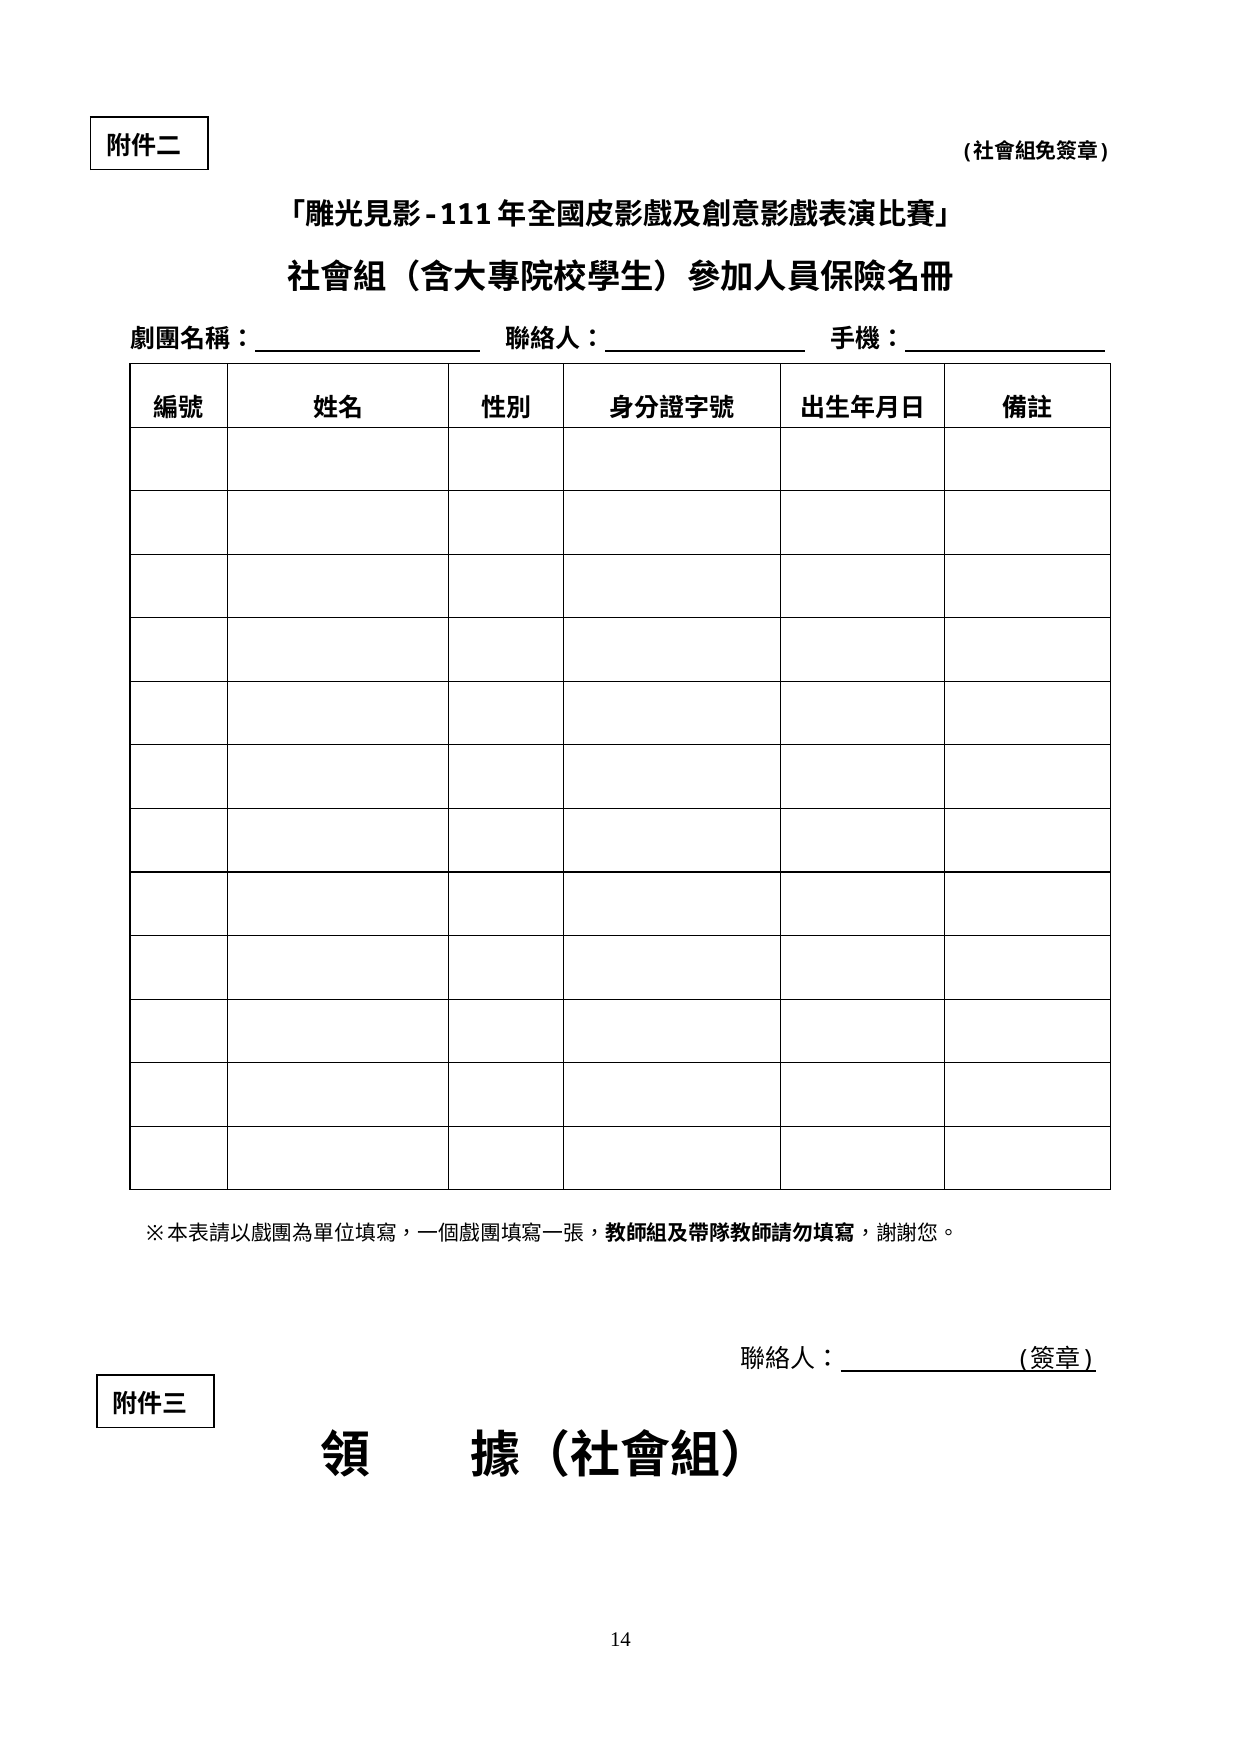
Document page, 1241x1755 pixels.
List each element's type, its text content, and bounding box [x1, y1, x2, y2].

table_cell [131, 682, 227, 744]
table_cell [945, 618, 1110, 681]
table_cell [781, 555, 944, 617]
table_cell [781, 682, 944, 744]
table_cell [449, 1000, 563, 1062]
table_cell [945, 1127, 1110, 1189]
table_cell [945, 428, 1110, 490]
table_cell [228, 682, 448, 744]
table_cell [564, 428, 780, 490]
table_cell [131, 1063, 227, 1126]
table_cell [781, 1127, 944, 1189]
table_cell [781, 873, 944, 935]
table_cell [564, 555, 780, 617]
text 劇團名稱： 聯絡人： 手機： [130, 295, 1110, 358]
text 聯絡人： (簽章) [130, 1315, 1110, 1378]
table_cell [131, 809, 227, 871]
table_cell [131, 745, 227, 808]
table_cell [945, 936, 1110, 998]
text ※本表請以戲團為單位填寫，一個戲團填寫一張，教師組及帶隊教師請勿填寫，謝謝您。 [130, 1190, 1110, 1253]
table_cell [131, 491, 227, 554]
table_cell [228, 873, 448, 935]
table_cell [131, 1127, 227, 1189]
table_cell [228, 618, 448, 681]
table_cell [781, 1063, 944, 1126]
table_cell [564, 745, 780, 808]
table_cell [449, 618, 563, 681]
table_cell [781, 618, 944, 681]
table_header 編號 [131, 364, 227, 427]
table_cell [131, 555, 227, 617]
table_cell [131, 428, 227, 490]
table_cell [781, 1000, 944, 1062]
table_cell [781, 809, 944, 871]
text 社會組（含大專院校學生）參加人員保險名冊 [130, 233, 1110, 295]
table_cell [564, 682, 780, 744]
table_cell [945, 555, 1110, 617]
table_cell [945, 873, 1110, 935]
table_cell [564, 1000, 780, 1062]
text 「雕光見影-111年全國皮影戲及創意影戲表演比賽」 [130, 170, 1110, 233]
table_cell [449, 1063, 563, 1126]
table_cell [228, 428, 448, 490]
text [91, 118, 207, 169]
text 附件三 [112, 1383, 198, 1419]
table_header 性別 [449, 364, 563, 427]
text 附件二 [106, 125, 192, 161]
table_header 出生年月日 [781, 364, 944, 427]
table_cell [449, 428, 563, 490]
table_cell [228, 491, 448, 554]
table_cell [131, 618, 227, 681]
table_cell [449, 745, 563, 808]
table_cell [131, 873, 227, 935]
table_cell [228, 1127, 448, 1189]
table_cell [564, 618, 780, 681]
table_cell [449, 555, 563, 617]
table_cell [945, 491, 1110, 554]
table_cell [945, 809, 1110, 871]
table_cell [564, 1127, 780, 1189]
table_cell [564, 936, 780, 998]
table_cell [228, 809, 448, 871]
table_cell [564, 1063, 780, 1126]
table_cell [945, 1063, 1110, 1126]
table_cell [564, 809, 780, 871]
table_header 備註 [945, 364, 1110, 427]
table_cell [228, 745, 448, 808]
text (社會組免簽章) [130, 108, 1110, 170]
table_cell [564, 491, 780, 554]
table_header 姓名 [228, 364, 448, 427]
table_cell [228, 555, 448, 617]
text 領 據（社會組） [130, 1378, 1110, 1503]
table_cell [564, 873, 780, 935]
table_cell [449, 809, 563, 871]
table_cell [781, 491, 944, 554]
table_cell [449, 936, 563, 998]
table_cell [131, 936, 227, 998]
table_cell [449, 682, 563, 744]
table_cell [449, 873, 563, 935]
table_header 身分證字號 [564, 364, 780, 427]
table_cell [449, 1127, 563, 1189]
table_cell [781, 745, 944, 808]
table_cell [228, 1000, 448, 1062]
table_cell [781, 936, 944, 998]
table_cell [131, 1000, 227, 1062]
table_cell [945, 1000, 1110, 1062]
table_cell [945, 745, 1110, 808]
table_cell [228, 936, 448, 998]
table_cell [781, 428, 944, 490]
table_cell [945, 682, 1110, 744]
table_cell [449, 491, 563, 554]
table_cell [228, 1063, 448, 1126]
